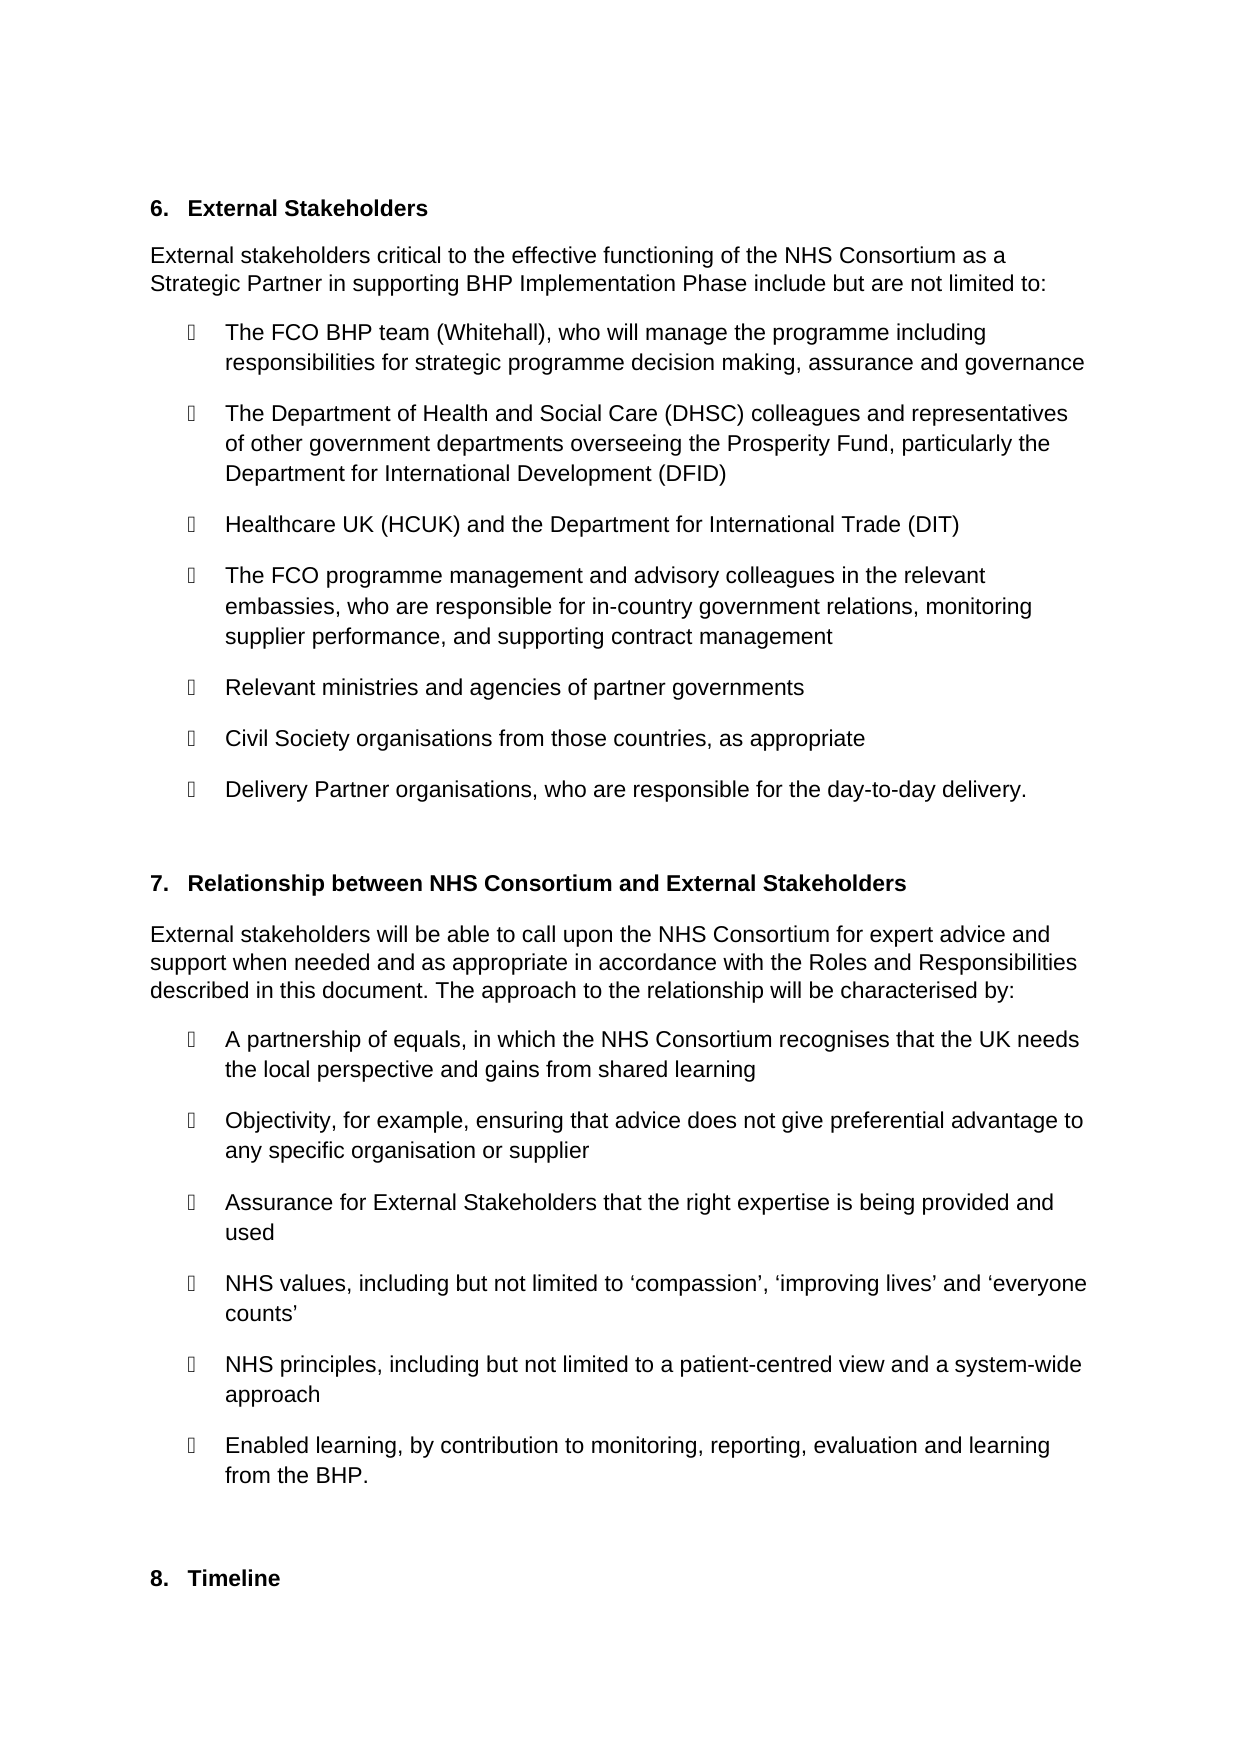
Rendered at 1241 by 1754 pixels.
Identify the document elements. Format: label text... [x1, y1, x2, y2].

list The Department of Health and Social Care (DHSC) colleagues and representatives of other government departments overseeing the Prosperity Fund, particularly the Department for International Development (DFID) [187, 400, 1090, 487]
list Objectivity, for example, ensuring that advice does not give preferential advantage to any specific organisation or supplier [187, 1107, 1090, 1164]
list The FCO BHP team (Whitehall), who will manage the programme including responsibilities for strategic programme decision making, assurance and governance [187, 319, 1090, 375]
list Healthcare UK (HCUK) and the Department for International Trade (DIT) [187, 511, 1090, 538]
list NHS principles, including but not limited to a patient-centred view and a system-wide approach [187, 1351, 1090, 1408]
list Relevant ministries and agencies of partner governments [187, 674, 1090, 700]
list A partnership of equals, in which the NHS Consortium recognises that the UK needs the local perspective and gains from shared learning [187, 1026, 1090, 1083]
list Relationship between NHS Consortium and External Stakeholders [150, 870, 1090, 896]
list Timeline [150, 1564, 1090, 1591]
list Assurance for External Stakeholders that the right expertise is being provided and used [187, 1188, 1090, 1245]
list NHS values, including but not limited to ‘compassion’, ‘improving lives’ and ‘everyone counts’ [187, 1270, 1090, 1326]
list Civil Society organisations from those countries, as appropriate [187, 725, 1090, 751]
text External stakeholders will be able to call upon the NHS Consortium for expert advice and support when needed and as appropriate in accordance with the Roles and Responsibilities described in this document. The approach to the relationship will be characterised by: [150, 921, 1090, 1003]
list Delivery Partner organisations, who are responsible for the day-to-day delivery. [187, 776, 1090, 802]
list The FCO programme management and advisory colleagues in the relevant embassies, who are responsible for in-country government relations, monitoring supplier performance, and supporting contract management [187, 562, 1090, 649]
text External stakeholders critical to the effective functioning of the NHS Consortium as a Strategic Partner in supporting BHP Implementation Phase include but are not limited to: [150, 242, 1090, 296]
list External Stakeholders [150, 195, 1090, 221]
list Enabled learning, by contribution to monitoring, reporting, evaluation and learning from the BHP. [187, 1432, 1090, 1489]
